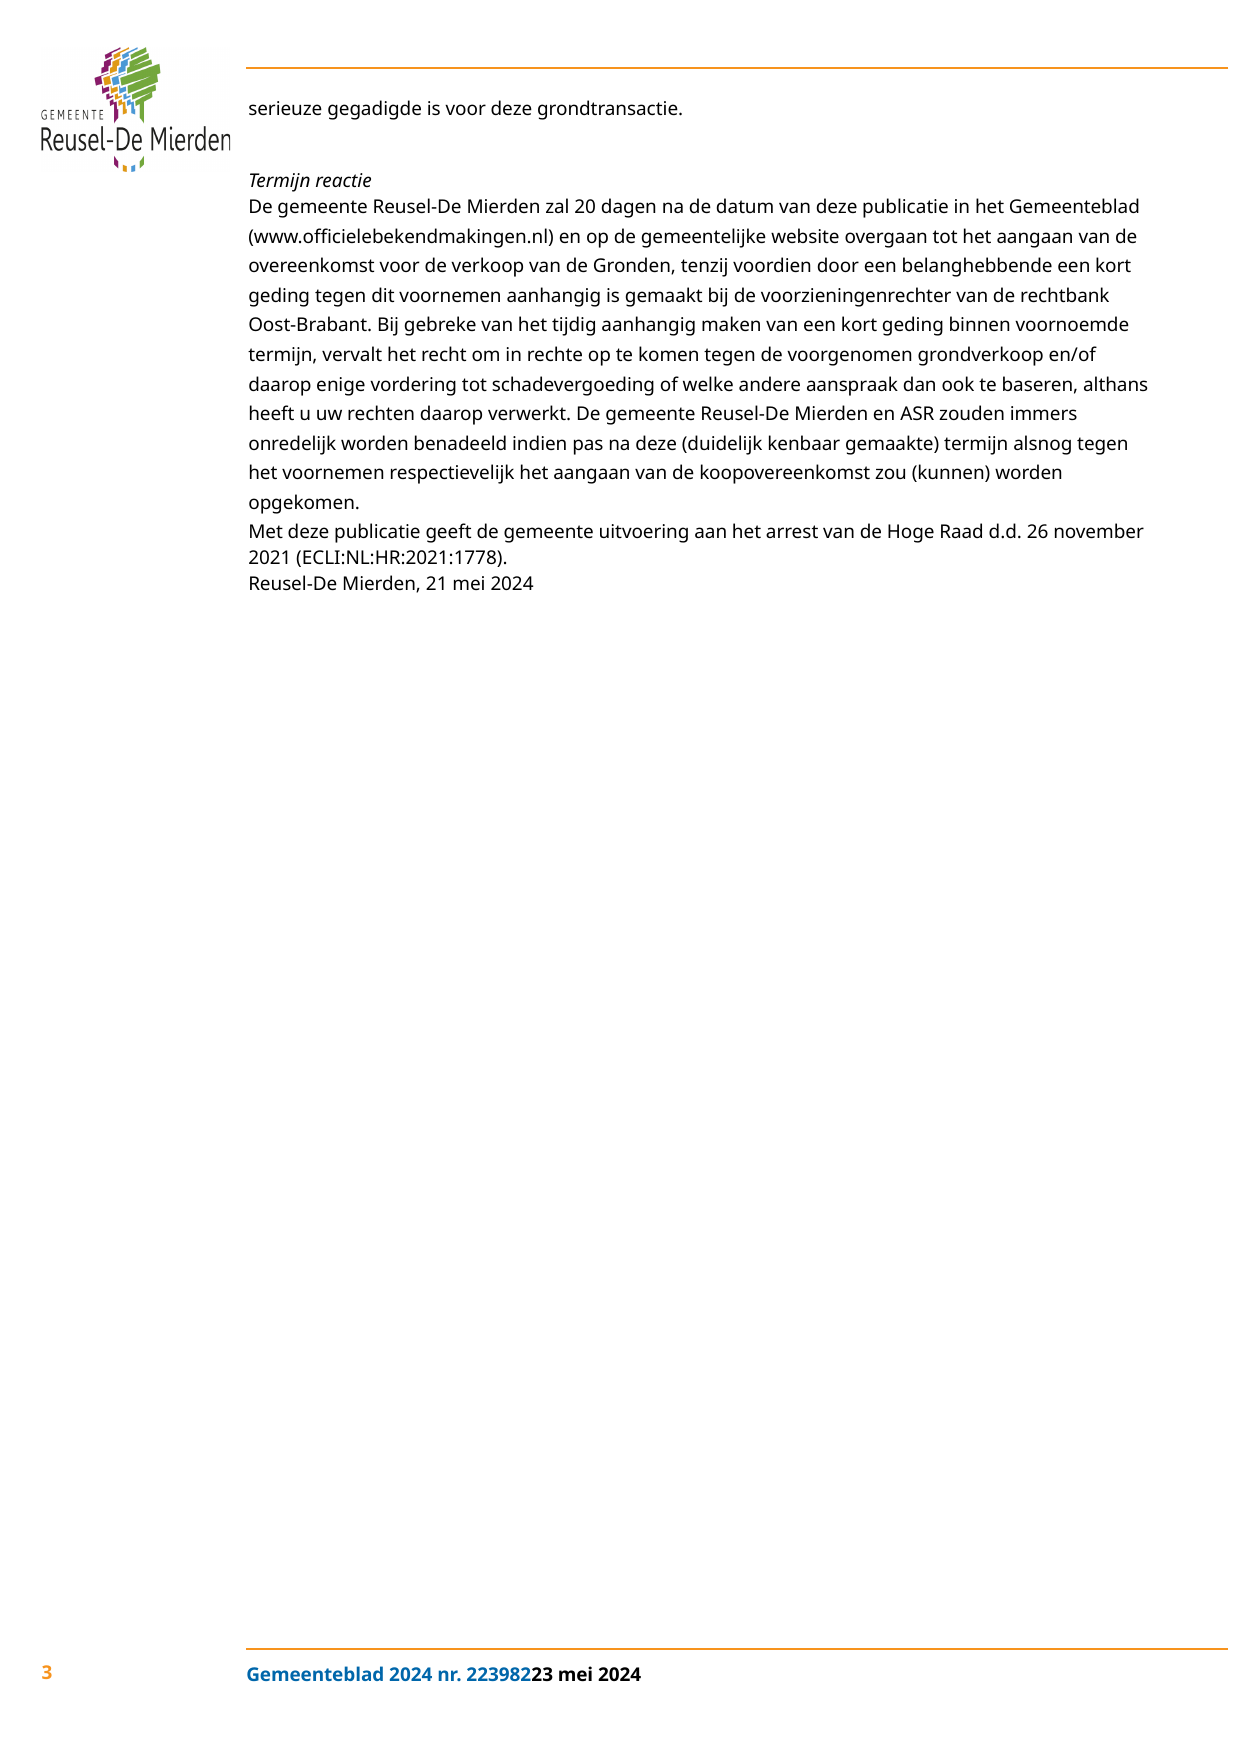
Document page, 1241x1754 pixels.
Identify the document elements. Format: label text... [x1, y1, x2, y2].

text serieuze gegadigde is voor deze grondtransactie. [248, 95, 1152, 121]
picture [41, 47, 231, 172]
text Met deze publicatie geeft de gemeente uitvoering aan het arrest van de Hoge Raad d.d. 26 november 2021 (ECLI:NL:HR:2021:1778). [248, 519, 1152, 570]
text Termijn reactie [248, 167, 1152, 193]
text Reusel-De Mierden, 21 mei 2024 [248, 570, 1152, 596]
text De gemeente Reusel-De Mierden zal 20 dagen na de datum van deze publicatie in het Gemeenteblad (www.officielebekendmakingen.nl) en op de gemeentelijke website overgaan tot het aangaan van de overeenkomst voor de verkoop van de Gronden, tenzij voordien door een belanghebbende een kort geding tegen dit voornemen aanhangig is gemaakt bij de voorzieningenrechter van de rechtbank Oost-Brabant. Bij gebreke van het tijdig aanhangig maken van een kort geding binnen voornoemde termijn, vervalt het recht om in rechte op te komen tegen de voorgenomen grondverkoop en/of daarop enige vordering tot schadevergoeding of welke andere aanspraak dan ook te baseren, althans heeft u uw rechten daarop verwerkt. De gemeente Reusel-De Mierden en ASR zouden immers onredelijk worden benadeeld indien pas na deze (duidelijk kenbaar gemaakte) termijn alsnog tegen het voornemen respectievelijk het aangaan van de koopovereenkomst zou (kunnen) worden opgekomen. [248, 193, 1152, 515]
